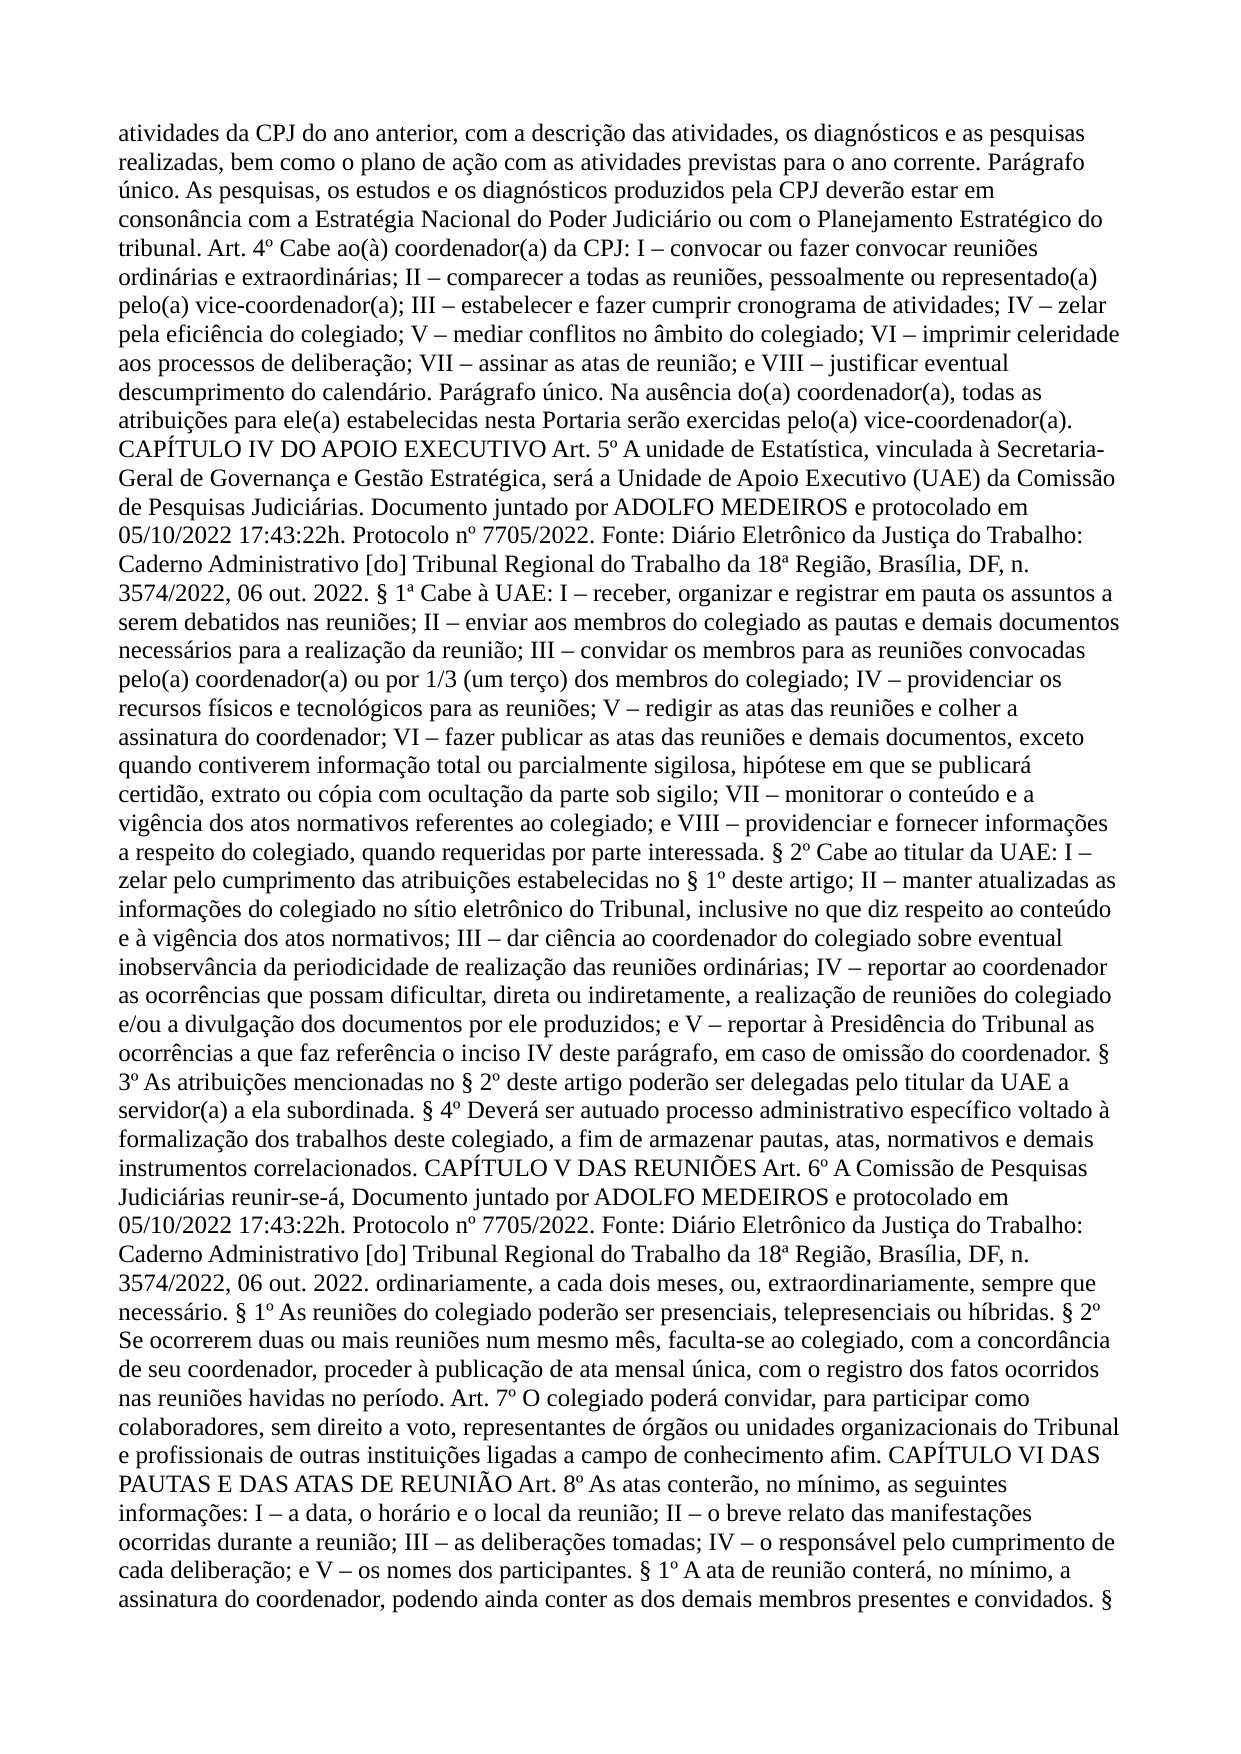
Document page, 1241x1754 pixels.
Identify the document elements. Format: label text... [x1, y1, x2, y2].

text atividades da CPJ do ano anterior, com a descrição das atividades, os diagnósticos e as pesquisas realizadas, bem como o plano de ação com as atividades previstas para o ano corrente. Parágrafo único. As pesquisas, os estudos e os diagnósticos produzidos pela CPJ deverão estar em consonância com a Estratégia Nacional do Poder Judiciário ou com o Planejamento Estratégico do tribunal. Art. 4º Cabe ao(à) coordenador(a) da CPJ: I – convocar ou fazer convocar reuniões ordinárias e extraordinárias; II – comparecer a todas as reuniões, pessoalmente ou representado(a) pelo(a) vice-coordenador(a); III – estabelecer e fazer cumprir cronograma de atividades; IV – zelar pela eficiência do colegiado; V – mediar conflitos no âmbito do colegiado; VI – imprimir celeridade aos processos de deliberação; VII – assinar as atas de reunião; e VIII – justificar eventual descumprimento do calendário. Parágrafo único. Na ausência do(a) coordenador(a), todas as atribuições para ele(a) estabelecidas nesta Portaria serão exercidas pelo(a) vice-coordenador(a). CAPÍTULO IV DO APOIO EXECUTIVO Art. 5º A unidade de Estatística, vinculada à Secretaria-Geral de Governança e Gestão Estratégica, será a Unidade de Apoio Executivo (UAE) da Comissão de Pesquisas Judiciárias. Documento juntado por ADOLFO MEDEIROS e protocolado em 05/10/2022 17:43:22h. Protocolo nº 7705/2022. Fonte: Diário Eletrônico da Justiça do Trabalho: Caderno Administrativo [do] Tribunal Regional do Trabalho da 18ª Região, Brasília, DF, n. 3574/2022, 06 out. 2022. § 1ª Cabe à UAE: I – receber, organizar e registrar em pauta os assuntos a serem debatidos nas reuniões; II – enviar aos membros do colegiado as pautas e demais documentos necessários para a realização da reunião; III – convidar os membros para as reuniões convocadas pelo(a) coordenador(a) ou por 1/3 (um terço) dos membros do colegiado; IV – providenciar os recursos físicos e tecnológicos para as reuniões; V – redigir as atas das reuniões e colher a assinatura do coordenador; VI – fazer publicar as atas das reuniões e demais documentos, exceto quando contiverem informação total ou parcialmente sigilosa, hipótese em que se publicará certidão, extrato ou cópia com ocultação da parte sob sigilo; VII – monitorar o conteúdo e a vigência dos atos normativos referentes ao colegiado; e VIII – providenciar e fornecer informações a respeito do colegiado, quando requeridas por parte interessada. § 2º Cabe ao titular da UAE: I – zelar pelo cumprimento das atribuições estabelecidas no § 1º deste artigo; II – manter atualizadas as informações do colegiado no sítio eletrônico do Tribunal, inclusive no que diz respeito ao conteúdo e à vigência dos atos normativos; III – dar ciência ao coordenador do colegiado sobre eventual inobservância da periodicidade de realização das reuniões ordinárias; IV – reportar ao coordenador as ocorrências que possam dificultar, direta ou indiretamente, a realização de reuniões do colegiado e/ou a divulgação dos documentos por ele produzidos; e V – reportar à Presidência do Tribunal as ocorrências a que faz referência o inciso IV deste parágrafo, em caso de omissão do coordenador. § 3º As atribuições mencionadas no § 2º deste artigo poderão ser delegadas pelo titular da UAE a servidor(a) a ela subordinada. § 4º Deverá ser autuado processo administrativo específico voltado à formalização dos trabalhos deste colegiado, a fim de armazenar pautas, atas, normativos e demais instrumentos correlacionados. CAPÍTULO V DAS REUNIÕES Art. 6º A Comissão de Pesquisas Judiciárias reunir-se-á, Documento juntado por ADOLFO MEDEIROS e protocolado em 05/10/2022 17:43:22h. Protocolo nº 7705/2022. Fonte: Diário Eletrônico da Justiça do Trabalho: Caderno Administrativo [do] Tribunal Regional do Trabalho da 18ª Região, Brasília, DF, n. 3574/2022, 06 out. 2022. ordinariamente, a cada dois meses, ou, extraordinariamente, sempre que necessário. § 1º As reuniões do colegiado poderão ser presenciais, telepresenciais ou híbridas. § 2º Se ocorrerem duas ou mais reuniões num mesmo mês, faculta-se ao colegiado, com a concordância de seu coordenador, proceder à publicação de ata mensal única, com o registro dos fatos ocorridos nas reuniões havidas no período. Art. 7º O colegiado poderá convidar, para participar como colaboradores, sem direito a voto, representantes de órgãos ou unidades organizacionais do Tribunal e profissionais de outras instituições ligadas a campo de conhecimento afim. CAPÍTULO VI DAS PAUTAS E DAS ATAS DE REUNIÃO Art. 8º As atas conterão, no mínimo, as seguintes informações: I – a data, o horário e o local da reunião; II – o breve relato das manifestações ocorridas durante a reunião; III – as deliberações tomadas; IV – o responsável pelo cumprimento de cada deliberação; e V – os nomes dos participantes. § 1º A ata de reunião conterá, no mínimo, a assinatura do coordenador, podendo ainda conter as dos demais membros presentes e convidados. § [118, 118, 1122, 1613]
